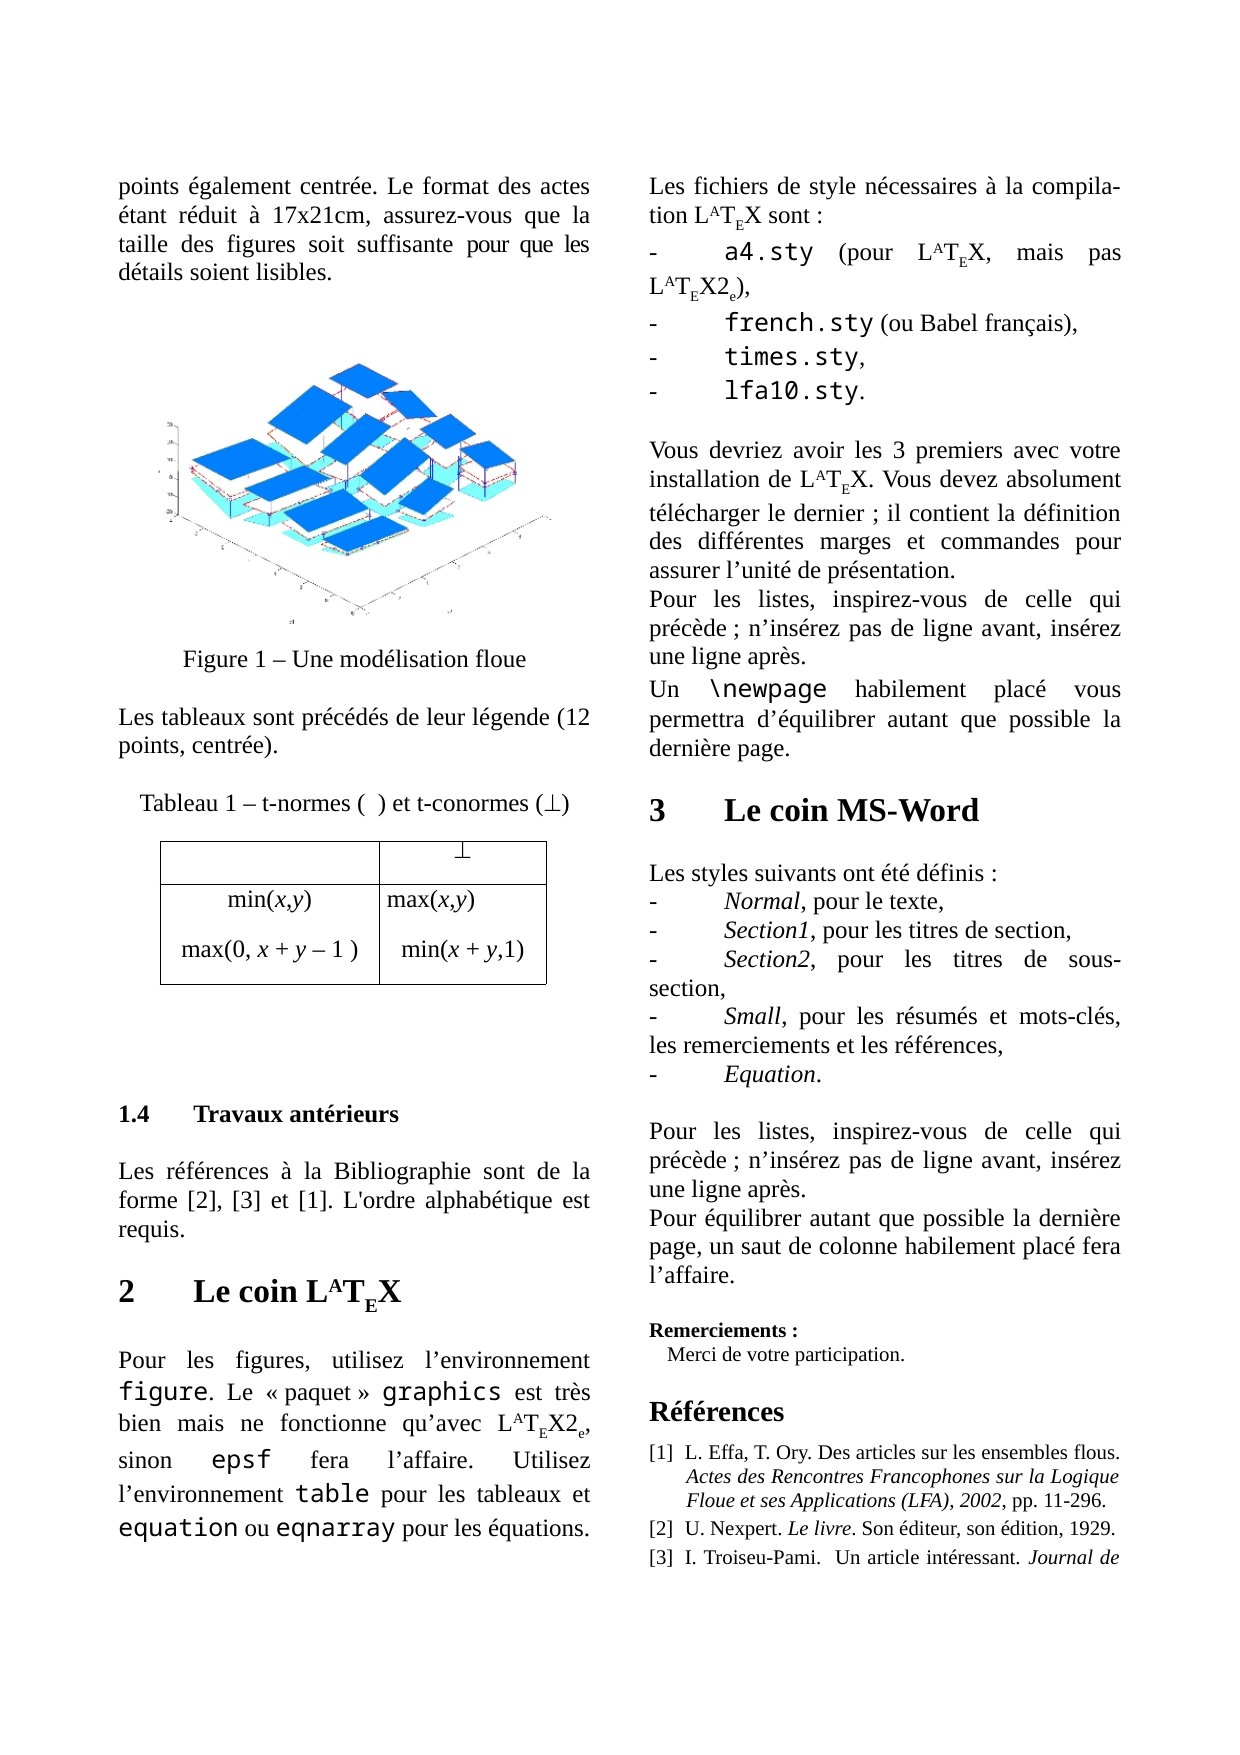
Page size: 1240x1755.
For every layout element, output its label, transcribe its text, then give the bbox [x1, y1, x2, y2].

list french.sty (ou Babel français), [649, 304, 1121, 338]
text Un \newpage habilement placé vous permettra d’équilibrer autant que possible la dernière page. [649, 670, 1121, 762]
text Les références à la Bibliographie sont de la forme [2], [3] et [1]. L'ordre alphabétique est requis. [118, 1156, 591, 1242]
list Equation. [649, 1059, 1121, 1088]
text Figure 1 – Une modélisation floue [118, 644, 591, 673]
list a4.sty (pour LATEX, mais pas LATEX2e), [649, 234, 1121, 304]
text points également centrée. Le format des actes étant réduit à 17x21cm, assurez-vous que la taille des figures soit suffisante pour que les détails soient lisibles. [118, 171, 591, 286]
list Section1, pour les titres de section, [649, 915, 1121, 944]
list Section2, pour les titres de sous-section, [649, 944, 1121, 1001]
list Small, pour les résumés et mots-clés, les remerciements et les références, [649, 1001, 1121, 1059]
text Vous devriez avoir les 3 premiers avec votre installation de LATEX. Vous devez absolument télécharger le dernier ; il contient la définition des différentes marges et commandes pour assurer l’unité de présentation. [649, 435, 1121, 584]
table_cell max(x,y) [380, 885, 546, 934]
text Pour les figures, utilisez l’environnement figure. Le « paquet » graphics est très bien mais ne fonctionne qu’avec LATEX2e, sinon epsf fera l’affaire. Utilisez l’environnement table pour les tableaux et equation ou eqnarray pour les équations. [118, 1345, 591, 1543]
list Normal, pour le texte, [649, 886, 1121, 915]
text [2] U. Nexpert. Le livre. Son éditeur, son édition, 1929. [649, 1516, 1121, 1540]
text Remerciements : [649, 1318, 1121, 1342]
table_cell min(x + y,1) [380, 934, 546, 984]
text Pour équilibrer autant que possible la dernière page, un saut de colonne habilement placé fera l’affaire. [649, 1203, 1121, 1289]
text Références [649, 1394, 1121, 1428]
text [1] L. Effa, T. Ory. Des articles sur les ensembles flous. Actes des Rencontres Francophones sur la Logique Floue et ses Applications (LFA), 2002, pp. 11-296. [649, 1440, 1121, 1512]
subtitle Le coin LATEX [118, 1271, 591, 1316]
list times.sty, [649, 338, 1121, 372]
text Pour les listes, inspirez-vous de celle qui précède ; n’insérez pas de ligne avant, insérez une ligne après. [649, 1116, 1121, 1203]
table_header [161, 842, 379, 884]
text Les fichiers de style nécessaires à la compila-tion LATEX sont : [649, 171, 1121, 234]
table_header ^ [380, 842, 546, 884]
text Les styles suivants ont été définis : [649, 858, 1121, 886]
text Pour les listes, inspirez-vous de celle qui précède ; n’insérez pas de ligne avant, insérez une ligne après. [649, 584, 1121, 670]
picture [118, 310, 587, 645]
table_cell min(x,y) [161, 885, 379, 934]
text Les tableaux sont précédés de leur légende (12 points, centrée). [118, 702, 591, 759]
text [3] I. Troiseu-Pami. Un article intéressant. Journal de [649, 1544, 1121, 1569]
subtitle Le coin MS-Word [649, 791, 1121, 829]
table_cell max(0, x + y – 1 ) [161, 934, 379, 984]
text Merci de votre participation. [649, 1342, 1121, 1366]
text Tableau 1 – t-normes ( ) et t-conormes (^) [118, 788, 591, 817]
list Travaux antérieurs [118, 1099, 591, 1127]
list lfa10.sty. [649, 372, 1121, 407]
